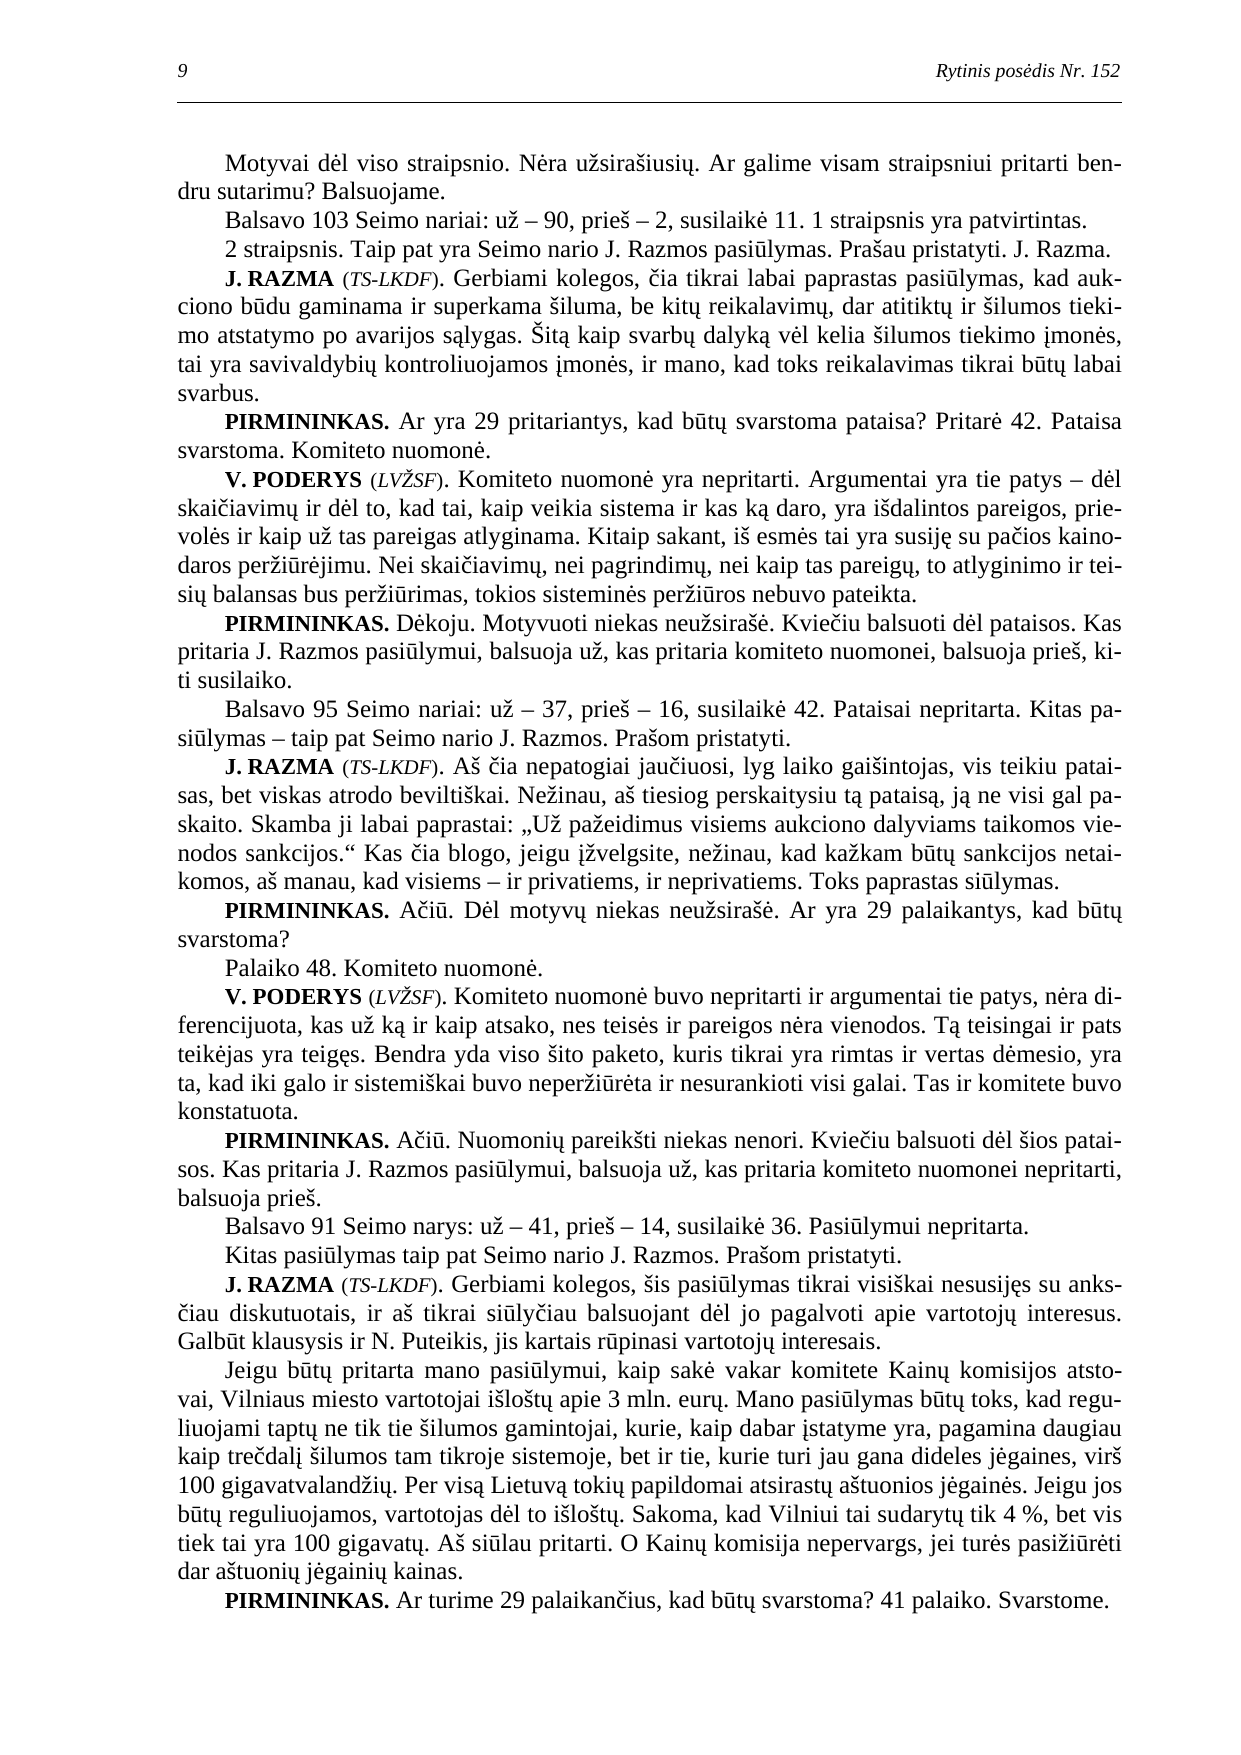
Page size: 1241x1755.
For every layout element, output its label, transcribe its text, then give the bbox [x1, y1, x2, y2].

text Ki­tas pa­siū­ly­mas taip pat Sei­mo na­rio J. Raz­mos. Pra­šom pri­sta­ty­ti. [177, 1240, 1122, 1269]
text PIRMININKAS. Ačiū. Nuo­mo­nių pa­reikš­ti nie­kas ne­no­ri. Kvie­čiu bal­suo­ti dėl šios pa­tai­sos. Kas pri­ta­ria J. Raz­mos pa­siū­ly­mui, bal­suo­ja už, kas pri­ta­ria ko­mi­te­to nuo­mo­nei ne­pri­tar­ti, bal­suo­ja prieš. [177, 1125, 1122, 1211]
text 2 straips­nis. Taip pat yra Sei­mo na­rio J. Raz­mos pa­siū­ly­mas. Pra­šau pri­sta­ty­ti. J. Raz­ma. [177, 234, 1122, 263]
text J. RAZMA (TS-LKDF). Ger­bia­mi ko­le­gos, čia tik­rai la­bai pa­pras­tas pa­siū­ly­mas, kad auk­cio­no bū­du ga­mi­na­ma ir su­per­ka­ma ši­lu­ma, be ki­tų rei­ka­la­vi­mų, dar ati­tik­tų ir ši­lu­mos tie­ki­mo at­sta­ty­mo po ava­ri­jos są­ly­gas. Ši­tą kaip svar­bų da­ly­ką vėl ke­lia ši­lu­mos tie­ki­mo įmo­nės, tai yra sa­vi­val­dy­bių kon­tro­liuo­ja­mos įmo­nės, ir ma­no, kad toks rei­ka­la­vi­mas tik­rai bū­tų la­bai svar­bus. [177, 263, 1122, 406]
text Bal­sa­vo 95 Sei­mo na­riai: už – 37, prieš – 16, su­si­lai­kė 42. Pa­tai­sai ne­pri­tar­ta. Ki­tas pa­siū­ly­mas – taip pat Sei­mo na­rio J. Raz­mos. Pra­šom pri­sta­ty­ti. [177, 694, 1122, 751]
text V. PODERYS (LVŽSF). Ko­mi­te­to nuo­mo­nė yra ne­pri­tar­ti. Ar­gu­men­tai yra tie pa­tys – dėl skai­čia­vi­mų ir dėl to, kad tai, kaip vei­kia sis­te­ma ir kas ką da­ro, yra iš­da­lin­tos pa­rei­gos, prie­vo­lės ir kaip už tas pa­rei­gas at­ly­gi­na­ma. Ki­taip sa­kant, iš es­mės tai yra su­si­ję su pa­čios kai­no­da­ros per­žiū­rė­ji­mu. Nei skai­čia­vi­mų, nei pa­grin­di­mų, nei kaip tas pa­rei­gų, to at­ly­gi­ni­mo ir tei­sių ba­lan­sas bus per­žiū­ri­mas, to­kios sis­te­mi­nės per­žiū­ros ne­bu­vo pa­teik­ta. [177, 464, 1122, 608]
text Bal­sa­vo 91 Sei­mo na­rys: už – 41, prieš – 14, su­si­lai­kė 36. Pa­siū­ly­mui ne­pri­tar­ta. [177, 1211, 1122, 1240]
text V. PODERYS (LVŽSF). Ko­mi­te­to nuo­mo­nė bu­vo ne­pri­tar­ti ir ar­gu­men­tai tie pa­tys, nė­ra di­fe­ren­ci­juo­ta, kas už ką ir kaip at­sa­ko, nes tei­sės ir pa­rei­gos nė­ra vie­no­dos. Tą tei­sin­gai ir pats tei­kė­jas yra tei­gęs. Ben­dra yda vi­so ši­to pa­ke­to, ku­ris tik­rai yra rim­tas ir ver­tas dė­me­sio, yra ta, kad iki ga­lo ir sis­te­miš­kai bu­vo ne­per­žiū­rė­ta ir ne­su­ran­kio­ti vi­si ga­lai. Tas ir ko­mi­te­te bu­vo kon­sta­tuo­ta. [177, 981, 1122, 1125]
text J. RAZMA (TS-LKDF). Aš čia ne­pa­to­giai jau­čiuo­si, lyg lai­ko gai­šin­to­jas, vis tei­kiu pa­tai­sas, bet vis­kas at­ro­do be­vil­tiš­kai. Ne­ži­nau, aš tie­siog per­skai­ty­siu tą pa­tai­są, ją ne vi­si gal pa­skai­to. Skam­ba ji la­bai pa­pras­tai: „Už pa­žei­di­mus vi­siems auk­cio­no da­ly­viams tai­ko­mos vie­no­dos sank­ci­jos.“ Kas čia blo­go, jei­gu įžvelg­si­te, ne­ži­nau, kad kaž­kam bū­tų sank­ci­jos ne­tai­ko­mos, aš ma­nau, kad vi­siems – ir pri­va­tiems, ir ne­pri­va­tiems. Toks pa­pras­tas siū­ly­mas. [177, 751, 1122, 895]
text Bal­sa­vo 103 Sei­mo na­riai: už – 90, prieš – 2, su­si­lai­kė 11. 1 straips­nis yra pa­tvir­tin­tas. [177, 205, 1122, 234]
text PIRMININKAS. Ar tu­ri­me 29 pa­lai­kan­čius, kad bū­tų svars­to­ma? 41 pa­lai­ko. Svars­to­me. [177, 1585, 1122, 1614]
text PIRMININKAS. Ar yra 29 pri­ta­rian­tys, kad bū­tų svars­to­ma pa­tai­sa? Pri­ta­rė 42. Pa­tai­sa svars­to­ma. Ko­mi­te­to nuo­mo­nė. [177, 406, 1122, 464]
text PIRMININKAS. Ačiū. Dėl mo­ty­vų nie­kas ne­už­si­ra­šė. Ar yra 29 pa­lai­kan­tys, kad bū­tų svars­to­ma? [177, 895, 1122, 953]
text Pa­lai­ko 48. Ko­mi­te­to nuo­mo­nė. [177, 953, 1122, 981]
text Mo­ty­vai dėl vi­so straips­nio. Nė­ra už­si­ra­šiu­sių. Ar ga­li­me vi­sam straips­niui pri­tar­ti ben­dru su­ta­ri­mu? Bal­suo­ja­me. [177, 148, 1122, 205]
text J. RAZMA (TS-LKDF). Ger­bia­mi ko­le­gos, šis pa­siū­ly­mas tik­rai vi­siš­kai ne­su­si­jęs su anks­čiau dis­ku­tuo­tais, ir aš tik­rai siū­ly­čiau bal­suo­jant dėl jo pa­gal­vo­ti apie var­to­to­jų in­te­re­sus. Gal­būt klau­sy­sis ir N. Pu­tei­kis, jis kar­tais rū­pi­na­si var­to­to­jų in­te­re­sais. [177, 1269, 1122, 1355]
text PIRMININKAS. Dė­ko­ju. Mo­ty­vuo­ti nie­kas ne­už­si­ra­šė. Kvie­čiu bal­suo­ti dėl pa­tai­sos. Kas pri­ta­ria J. Raz­mos pa­siū­ly­mui, bal­suo­ja už, kas pri­ta­ria ko­mi­te­to nuo­mo­nei, bal­suo­ja prieš, ki­ti su­si­lai­ko. [177, 608, 1122, 694]
text Jei­gu bū­tų pri­tar­ta ma­no pa­siū­ly­mui, kaip sa­kė va­kar ko­mi­te­te Kai­nų ko­mi­si­jos at­sto­vai, Vil­niaus mies­to var­to­to­jai iš­loš­tų apie 3 mln. eu­rų. Ma­no pa­siū­ly­mas bū­tų toks, kad re­gu­liuo­ja­mi tap­tų ne tik tie ši­lu­mos ga­min­to­jai, ku­rie, kaip da­bar įsta­ty­me yra, pa­ga­mi­na dau­giau kaip treč­da­lį ši­lu­mos tam tik­ro­je sis­te­mo­je, bet ir tie, ku­rie tu­ri jau ga­na di­de­les jė­gai­nes, virš 100 gi­ga­vat­va­lan­džių. Per vi­są Lie­tu­vą to­kių pa­pil­do­mai at­si­ras­tų aš­tuo­nios jė­gai­nės. Jei­gu jos bū­tų re­gu­liuo­ja­mos, var­to­to­jas dėl to iš­loš­tų. Sa­ko­ma, kad Vil­niui tai su­da­ry­tų tik 4 %, bet vis tiek tai yra 100 gi­ga­va­tų. Aš siū­lau pri­tar­ti. O Kai­nų ko­mi­si­ja ne­per­vargs, jei tu­rės pa­si­žiū­rė­ti dar aš­tuo­nių jė­gai­nių kai­nas. [177, 1355, 1122, 1585]
